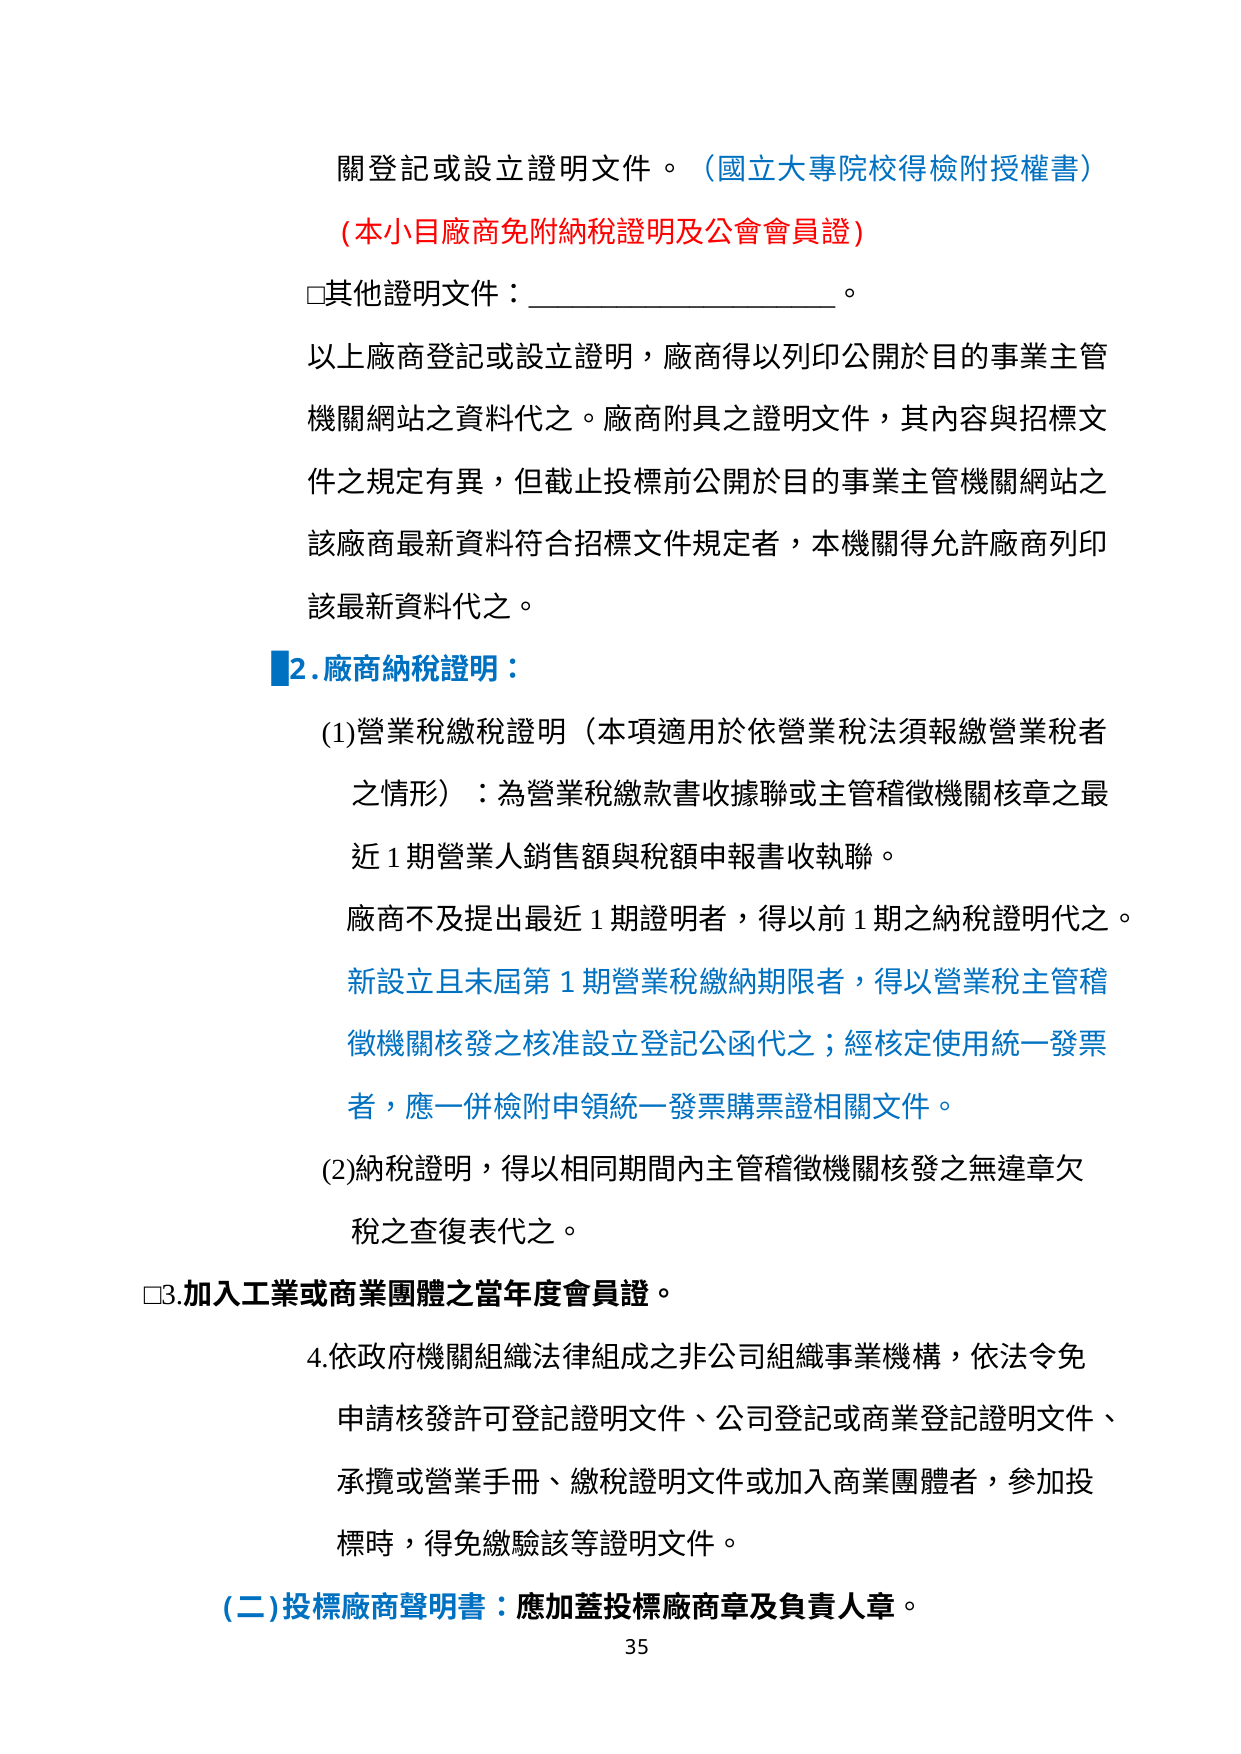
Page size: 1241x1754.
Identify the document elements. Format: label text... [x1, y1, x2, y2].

text (1)營業稅繳稅證明（本項適用於依營業稅法須報繳營業稅者之情形）：為營業稅繳款書收據聯或主管稽徵機關核章之最近1期營業人銷售額與稅額申報書收執聯。 [321, 688, 1110, 875]
text □3.加入工業或商業團體之當年度會員證。 [12, 1250, 1110, 1313]
text 關登記或設立證明文件。（國立大專院校得檢附授權書）(本小目廠商免附納稅證明及公會會員證) [307, 125, 1110, 250]
text (2)納稅證明，得以相同期間內主管稽徵機關核發之無違章欠稅之查復表代之。 [322, 1125, 1110, 1250]
text (二)投標廠商聲明書：應加蓋投標廠商章及負責人章。 [218, 1563, 1110, 1625]
text □其他證明文件：_____________________。 [292, 250, 1110, 313]
text 4.依政府機關組織法律組成之非公司組織事業機構，依法令免申請核發許可登記證明文件、公司登記或商業登記證明文件、承攬或營業手冊、繳稅證明文件或加入商業團體者，參加投標時，得免繳驗該等證明文件。 [307, 1313, 1110, 1563]
text 廠商不及提出最近1期證明者，得以前1期之納稅證明代之。新設立且未屆第1期營業稅繳納期限者，得以營業稅主管稽徵機關核發之核准設立登記公函代之；經核定使用統一發票者，應一併檢附申領統一發票購票證相關文件。 [346, 875, 1110, 1125]
text 以上廠商登記或設立證明，廠商得以列印公開於目的事業主管機關網站之資料代之。廠商附具之證明文件，其內容與招標文件之規定有異，但截止投標前公開於目的事業主管機關網站之該廠商最新資料符合招標文件規定者，本機關得允許廠商列印該最新資料代之。 [307, 313, 1110, 625]
text █2.廠商納稅證明： [189, 625, 1110, 688]
